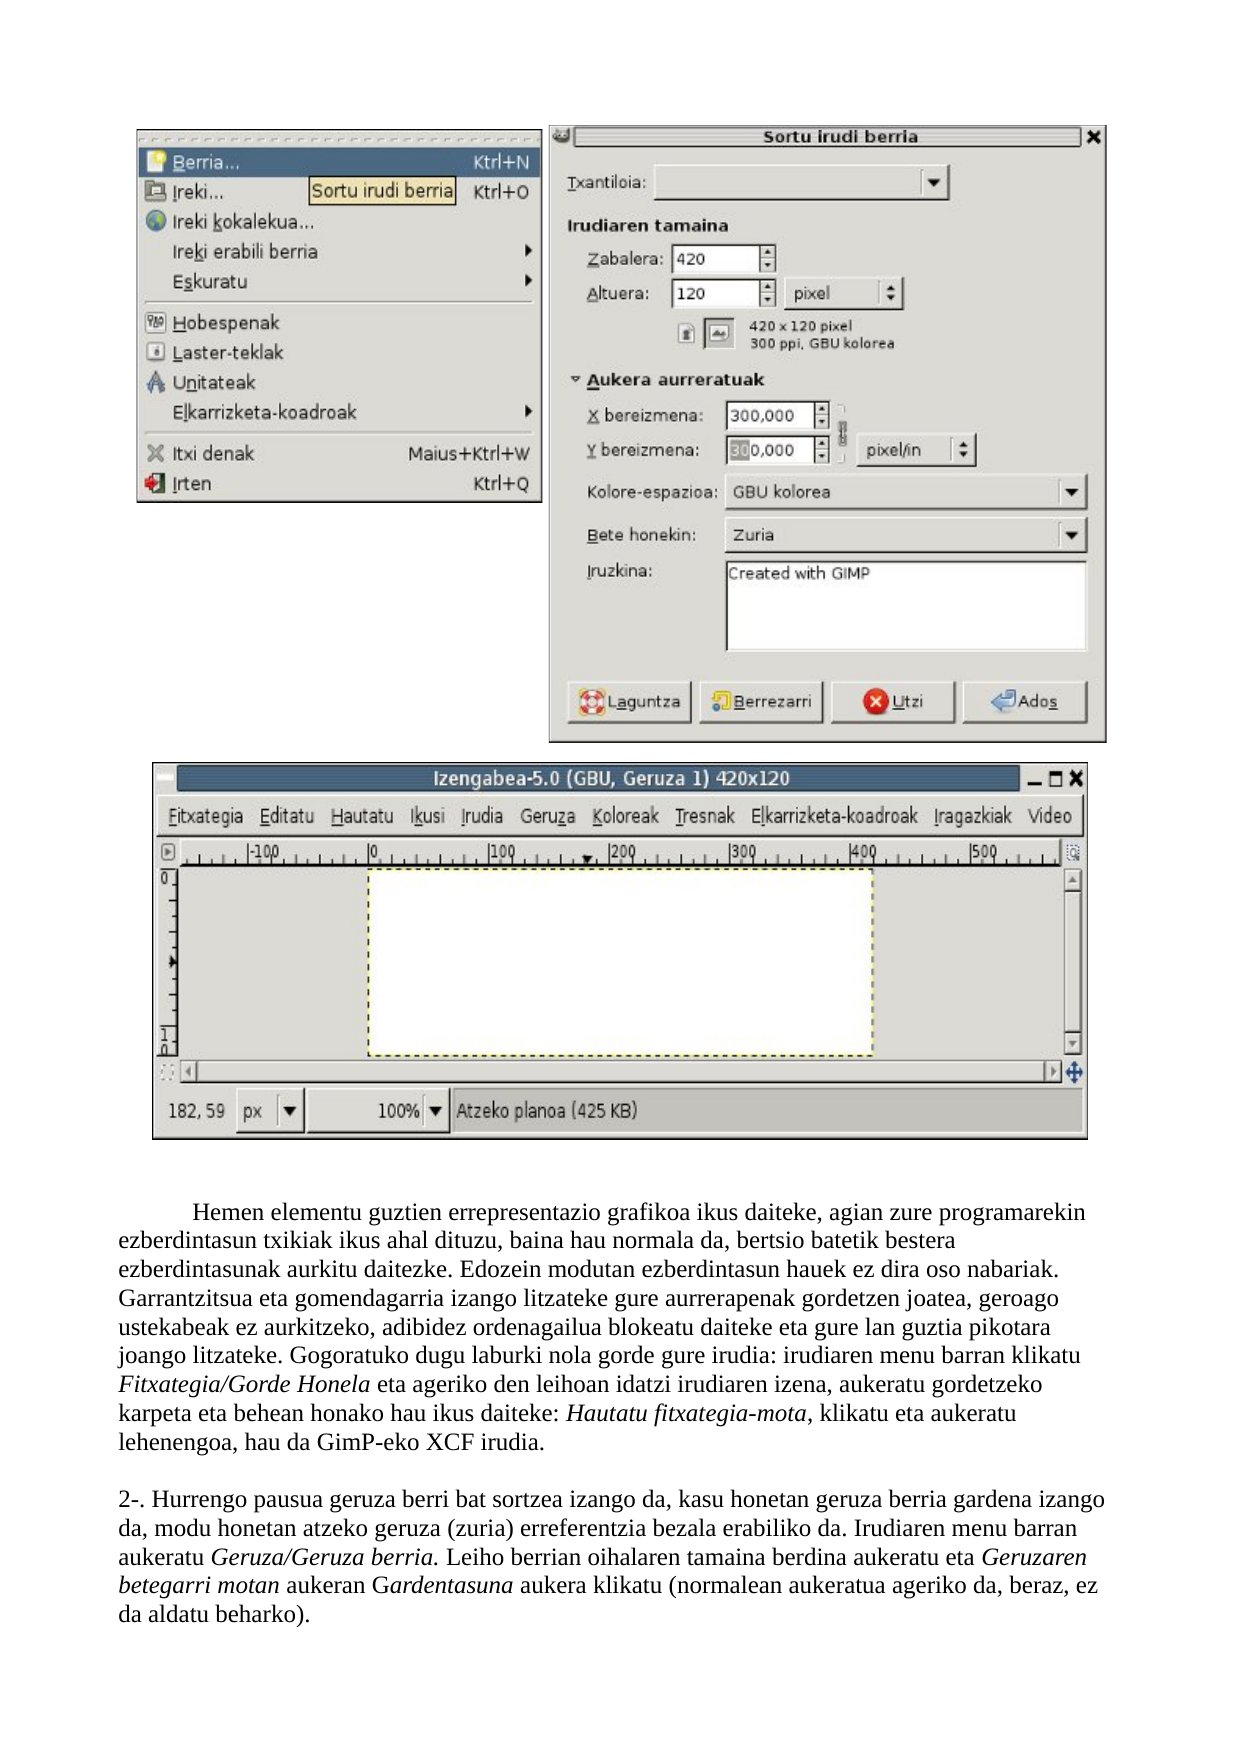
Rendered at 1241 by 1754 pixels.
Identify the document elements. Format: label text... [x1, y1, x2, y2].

picture [152, 762, 1088, 1140]
picture [548, 125, 1107, 743]
text Hemen elementu guztien errepresentazio grafikoa ikus daiteke, agian zure programarekin ezberdintasun txikiak ikus ahal dituzu, baina hau normala da, bertsio batetik bestera ezberdintasunak aurkitu daitezke. Edozein modutan ezberdintasun hauek ez dira oso nabariak. Garrantzitsua eta gomendagarria izango litzateke gure aurrerapenak gordetzen joatea, geroago ustekabeak ez aurkitzeko, adibidez ordenagailua blokeatu daiteke eta gure lan guztia pikotara joango litzateke. Gogoratuko dugu laburki nola gorde gure irudia: irudiaren menu barran klikatu Fitxategia/Gorde Honela eta ageriko den leihoan idatzi irudiaren izena, aukeratu gordetzeko karpeta eta behean honako hau ikus daiteke: Hautatu fitxategia-mota, klikatu eta aukeratu lehenengoa, hau da GimP-eko XCF irudia. [118, 1197, 1122, 1456]
text 2-. Hurrengo pausua geruza berri bat sortzea izango da, kasu honetan geruza berria gardena izango da, modu honetan atzeko geruza (zuria) erreferentzia bezala erabiliko da. Irudiaren menu barran aukeratu Geruza/Geruza berria. Leiho berrian oihalaren tamaina berdina aukeratu eta Geruzaren betegarri motan aukeran Gardentasuna aukera klikatu (normalean aukeratua ageriko da, beraz, ez da aldatu beharko). [118, 1484, 1122, 1628]
picture [136, 129, 543, 503]
